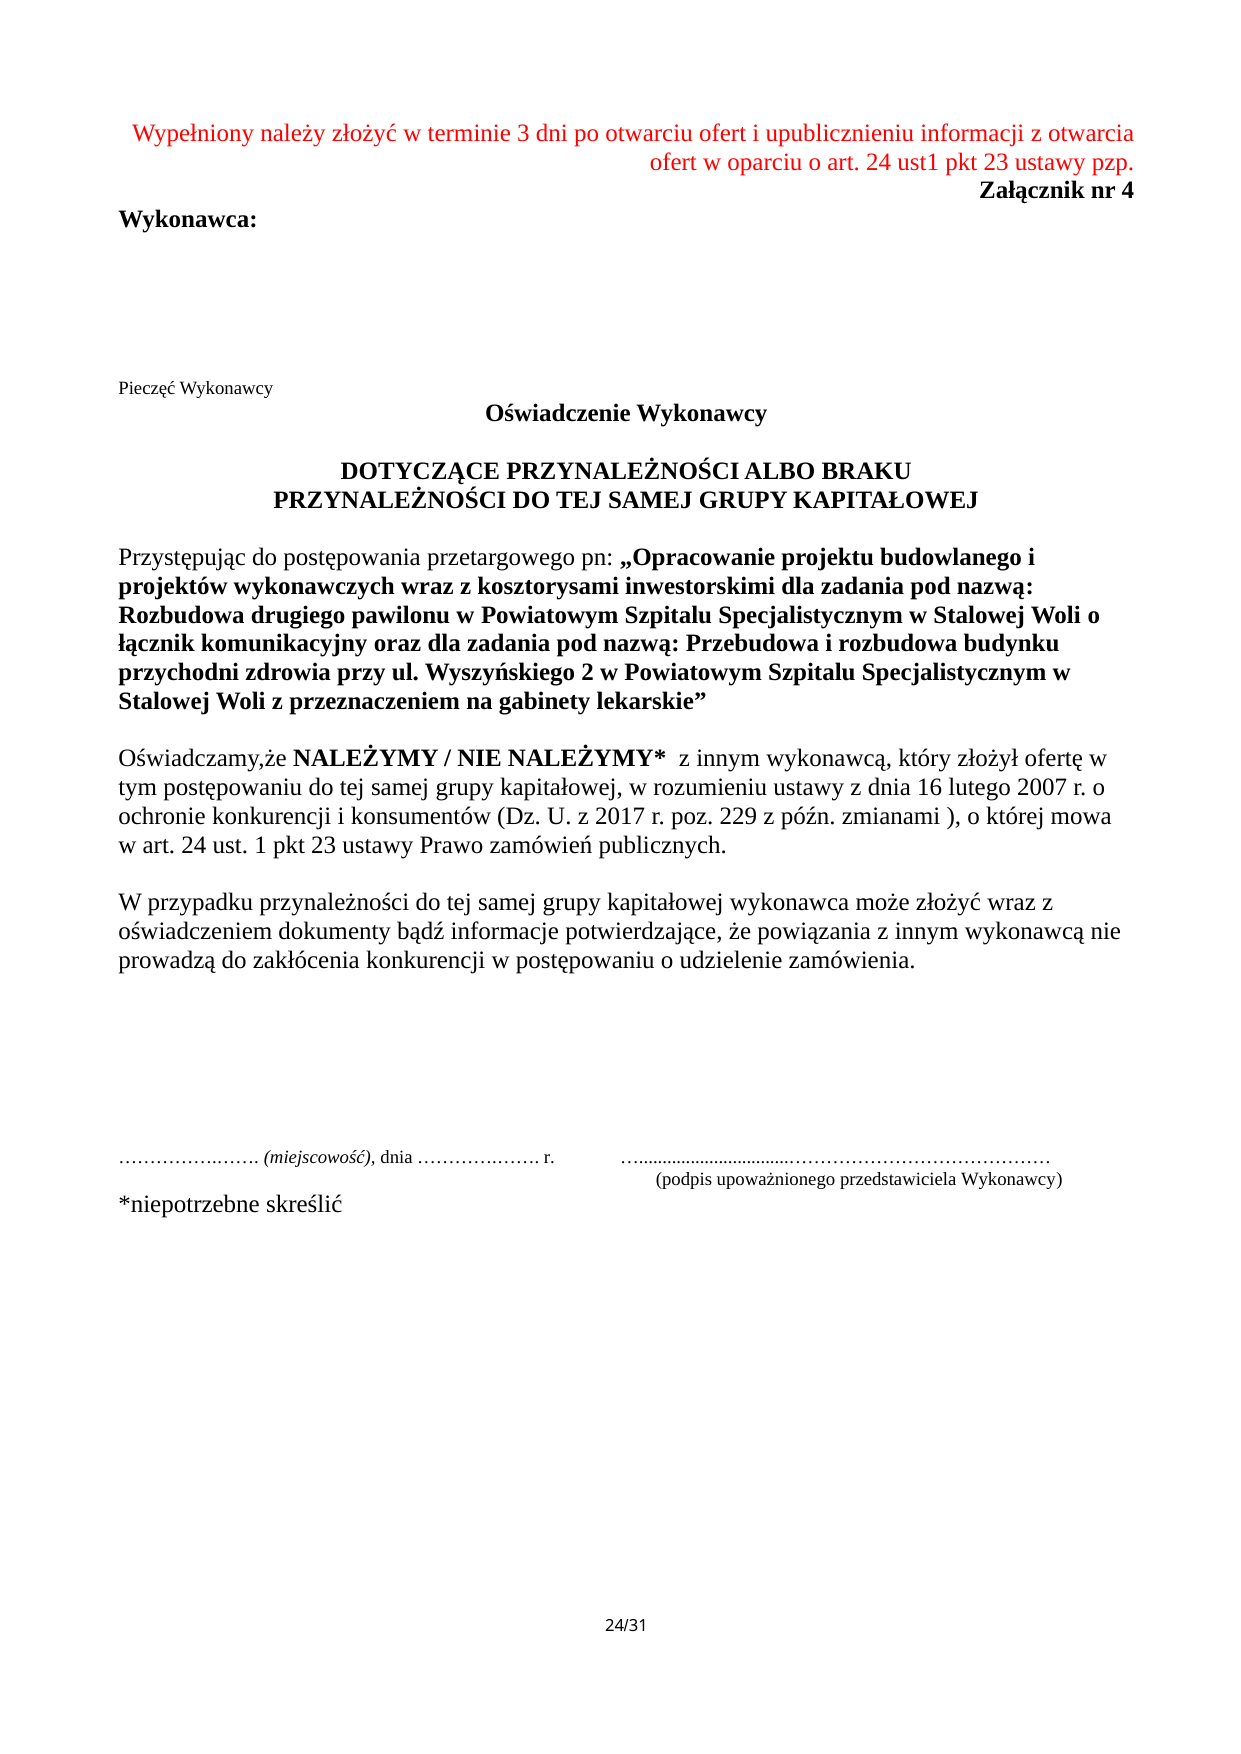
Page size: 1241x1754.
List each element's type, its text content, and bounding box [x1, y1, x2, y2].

text Wypełniony należy złożyć w terminie 3 dni po otwarciu ofert i upublicznieniu informacji z otwarcia ofert w oparciu o art. 24 ust1 pkt 23 ustawy pzp. [118, 118, 1134, 176]
text Wykonawca: [118, 204, 1134, 233]
text DOTYCZĄCE PRZYNALEŻNOŚCI ALBO BRAKU [118, 456, 1134, 485]
text Oświadczamy,że NALEŻYMY / NIE NALEŻYMY* z innym wykonawcą, który złożył ofertę w tym postępowaniu do tej samej grupy kapitałowej, w rozumieniu ustawy z dnia 16 lutego 2007 r. o ochronie konkurencji i konsumentów (Dz. U. z 2017 r. poz. 229 z późn. zmianami ), o której mowa w art. 24 ust. 1 pkt 23 ustawy Prawo zamówień publicznych. [118, 743, 1134, 858]
text (podpis upoważnionego przedstawiciela Wykonawcy) [656, 1167, 1134, 1189]
text PRZYNALEŻNOŚCI DO TEJ SAMEJ GRUPY KAPITAŁOWEJ [118, 485, 1134, 513]
text Załącznik nr 4 [118, 176, 1134, 204]
text …………….……. (miejscowość), dnia ………….……. r. …................................…………………………………… [118, 1146, 1134, 1167]
text Oświadczenie Wykonawcy [118, 398, 1134, 427]
text *niepotrzebne skreślić [118, 1189, 1134, 1218]
text Pieczęć Wykonawcy [118, 377, 1134, 398]
text Przystępując do postępowania przetargowego pn: „Opracowanie projektu budowlanego i projektów wykonawczych wraz z kosztorysami inwestorskimi dla zadania pod nazwą: Rozbudowa drugiego pawilonu w Powiatowym Szpitalu Specjalistycznym w Stalowej Woli o łącznik komunikacyjny oraz dla zadania pod nazwą: Przebudowa i rozbudowa budynku przychodni zdrowia przy ul. Wyszyńskiego 2 w Powiatowym Szpitalu Specjalistycznym w Stalowej Woli z przeznaczeniem na gabinety lekarskie” [118, 542, 1134, 715]
text W przypadku przynależności do tej samej grupy kapitałowej wykonawca może złożyć wraz z oświadczeniem dokumenty bądź informacje potwierdzające, że powiązania z innym wykonawcą nie prowadzą do zakłócenia konkurencji w postępowaniu o udzielenie zamówienia. [118, 887, 1134, 973]
